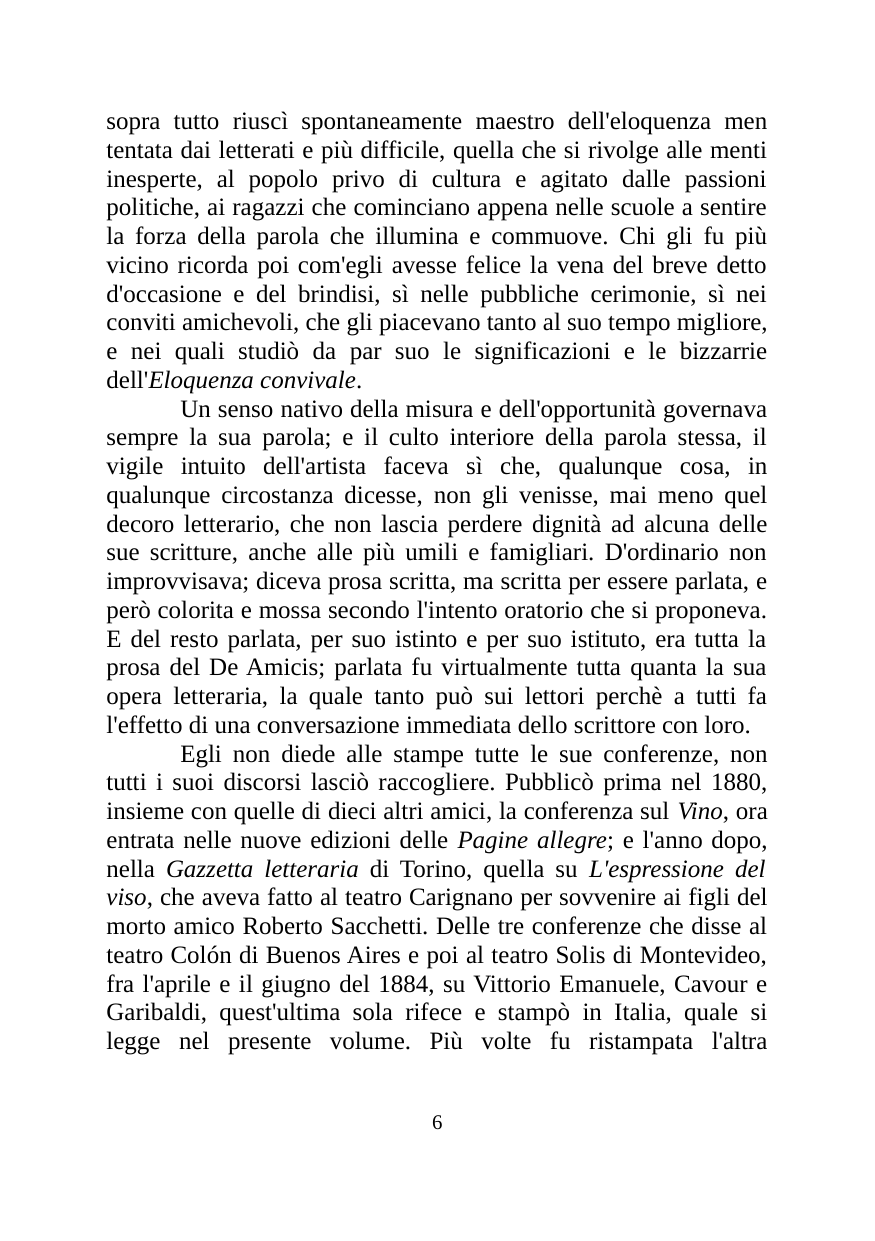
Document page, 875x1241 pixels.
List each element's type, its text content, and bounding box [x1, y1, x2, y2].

text Egli non diede alle stampe tutte le sue conferenze, non tutti i suoi discorsi lasciò raccogliere. Pubblicò prima nel 1880, insieme con quelle di dieci altri amici, la conferenza sul Vino, ora entrata nelle nuove edizioni delle Pagine allegre; e l'anno dopo, nella Gazzetta letteraria di Torino, quella su L'espressione del viso, che aveva fatto al teatro Carignano per sovvenire ai figli del morto amico Roberto Sacchetti. Delle tre conferenze che disse al teatro Colón di Buenos Aires e poi al teatro Solis di Montevideo, fra l'aprile e il giugno del 1884, su Vittorio Emanuele, Cavour e Garibaldi, quest'ultima sola rifece e stampò in Italia, quale si legge nel presente volume. Più volte fu ristampata l'altra [106, 739, 768, 1055]
text sopra tutto riuscì spontaneamente maestro dell'eloquenza men tentata dai letterati e più difficile, quella che si rivolge alle menti inesperte, al popolo privo di cultura e agitato dalle passioni politiche, ai ragazzi che cominciano appena nelle scuole a sentire la forza della parola che illumina e commuove. Chi gli fu più vicino ricorda poi com'egli avesse felice la vena del breve detto d'occasione e del brindisi, sì nelle pubbliche cerimonie, sì nei conviti amichevoli, che gli piacevano tanto al suo tempo migliore, e nei quali studiò da par suo le significazioni e le bizzarrie dell'Eloquenza convivale. [106, 106, 768, 394]
text Un senso nativo della misura e dell'opportunità governava sempre la sua parola; e il culto interiore della parola stessa, il vigile intuito dell'artista faceva sì che, qualunque cosa, in qualunque circostanza dicesse, non gli venisse, mai meno quel decoro letterario, che non lascia perdere dignità ad alcuna delle sue scritture, anche alle più umili e famigliari. D'ordinario non improvvisava; diceva prosa scritta, ma scritta per essere parlata, e però colorita e mossa secondo l'intento oratorio che si proponeva. E del resto parlata, per suo istinto e per suo istituto, era tutta la prosa del De Amicis; parlata fu virtualmente tutta quanta la sua opera letteraria, la quale tanto può sui lettori perchè a tutti fa l'effetto di una conversazione immediata dello scrittore con loro. [106, 394, 768, 739]
